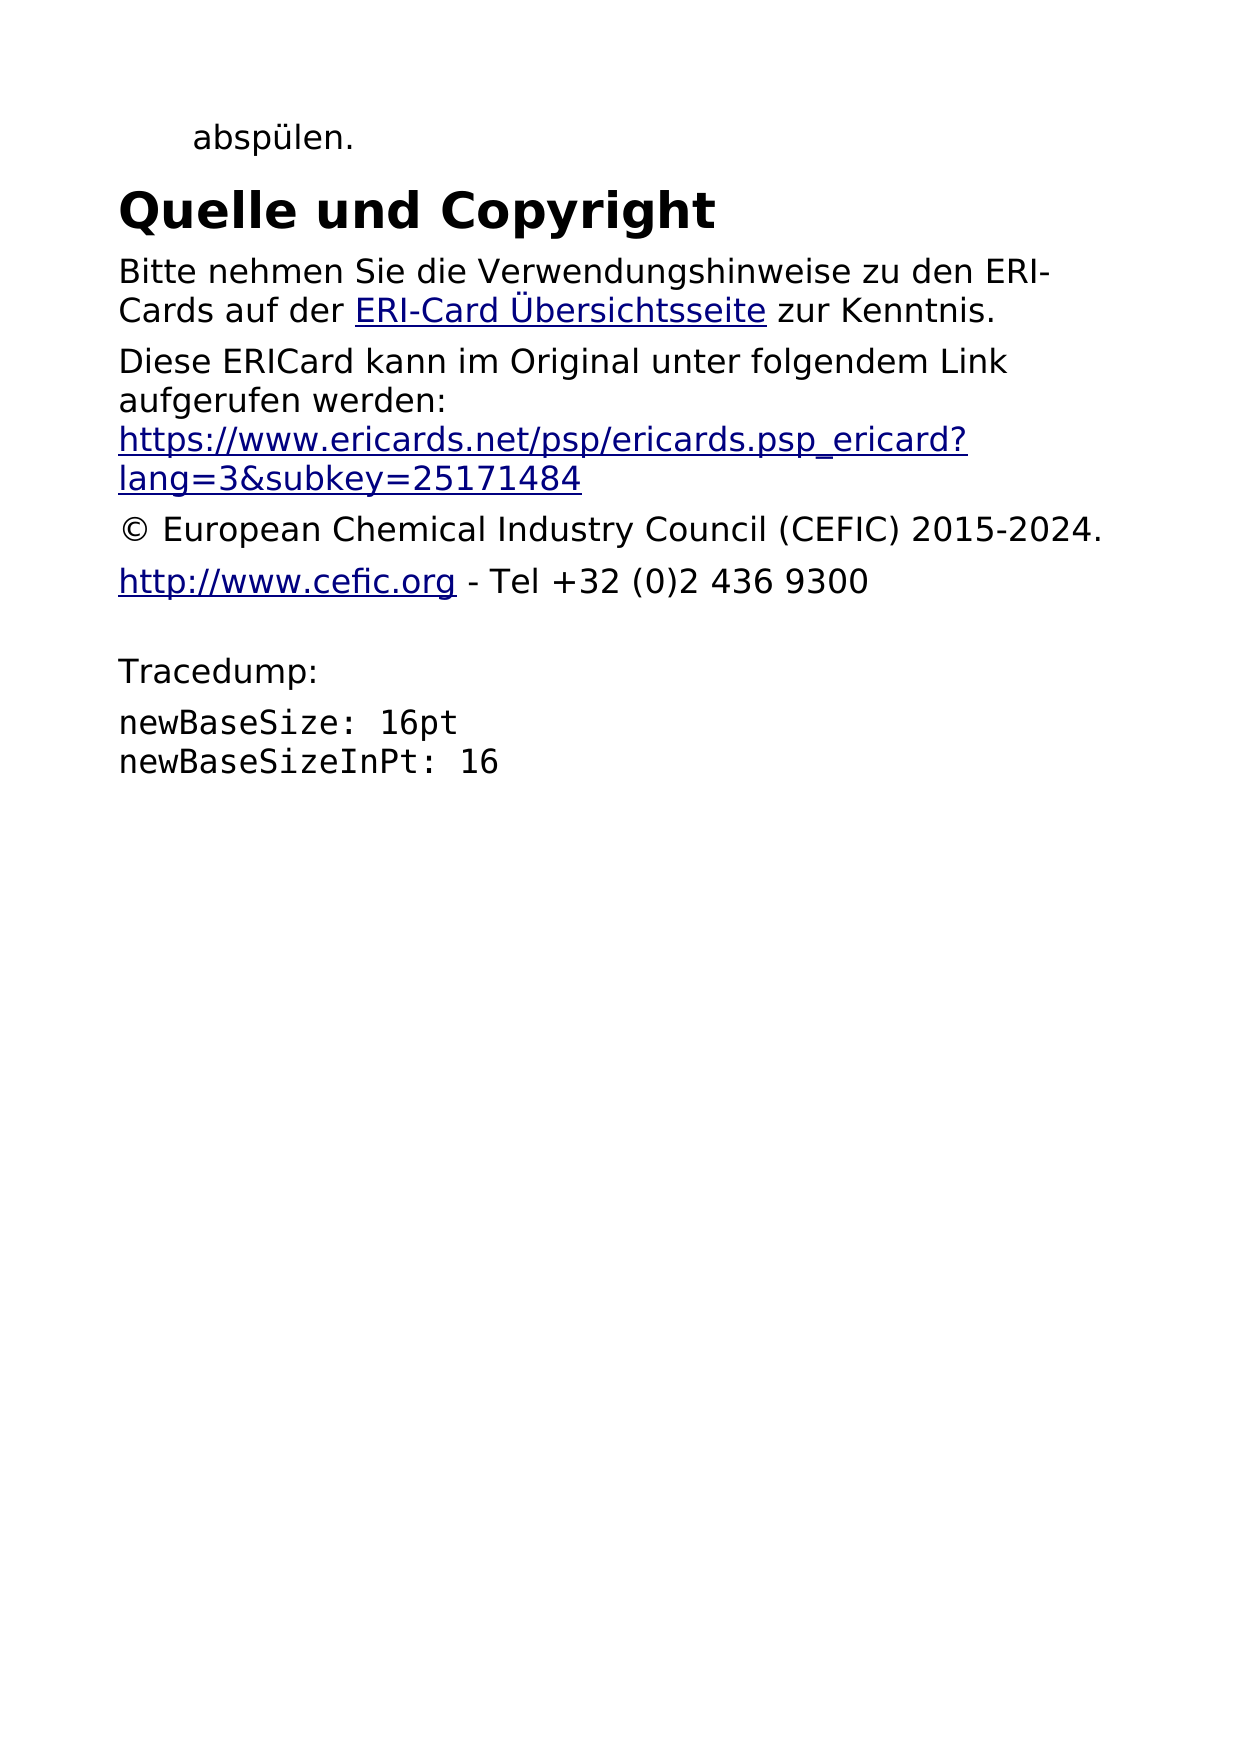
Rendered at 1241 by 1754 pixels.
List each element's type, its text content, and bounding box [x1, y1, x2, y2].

text Bitte nehmen Sie die Verwendungshinweise zu den ERI-Cards auf der ERI-Card Übersichtsseite zur Kenntnis. [118, 253, 1122, 330]
list abspülen. [177, 118, 1122, 157]
text http://www.cefic.org - Tel +32 (0)2 436 9300 [118, 562, 1122, 601]
subtitle Quelle und Copyright [118, 182, 1122, 240]
text Tracedump: [118, 613, 1122, 691]
text newBaseSize: 16pt newBaseSizeInPt: 16 [118, 704, 1122, 781]
text Diese ERICard kann im Original unter folgendem Link aufgerufen werden: https://www.ericards.net/psp/ericards.psp_ericard?lang=3&subkey=25171484 [118, 343, 1122, 498]
text © European Chemical Industry Council (CEFIC) 2015-2024. [118, 511, 1122, 550]
